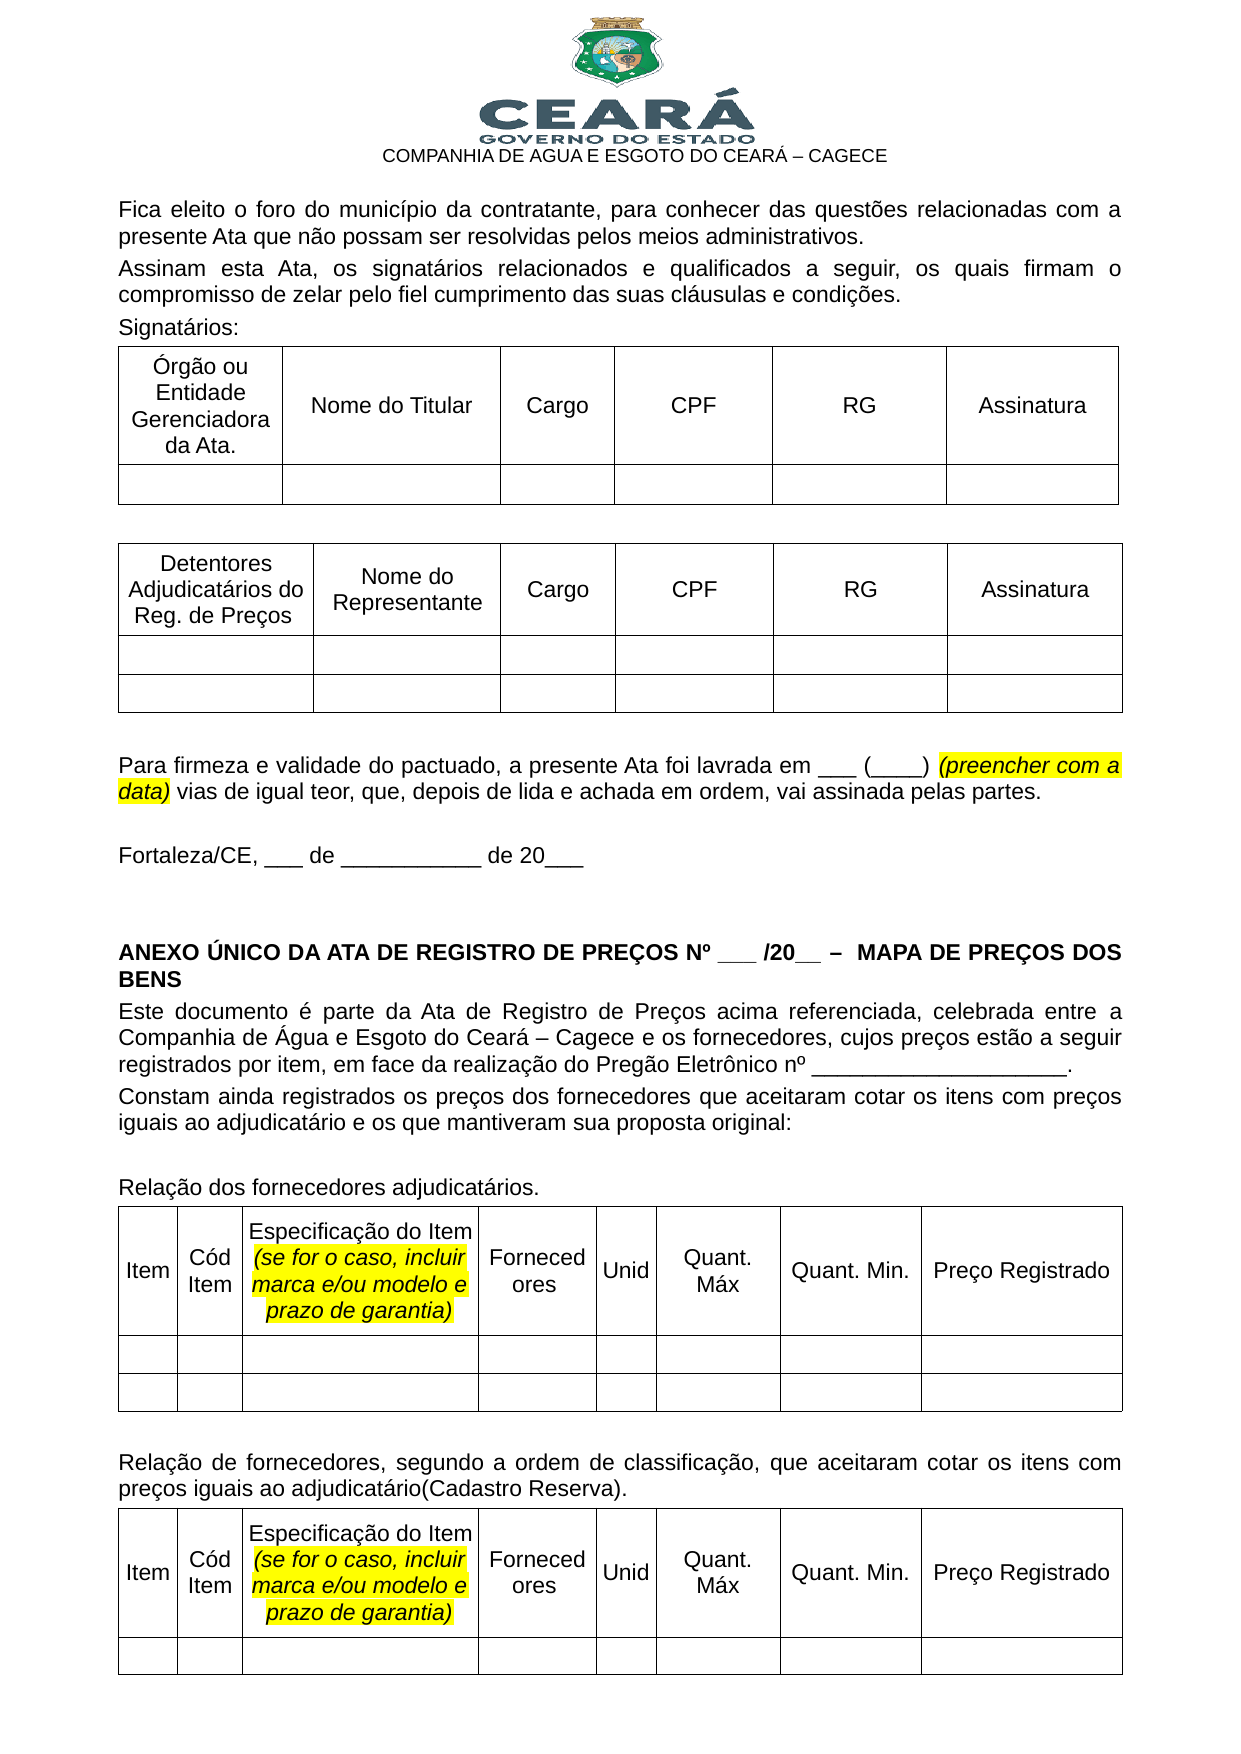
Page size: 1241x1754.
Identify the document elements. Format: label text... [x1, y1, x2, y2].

table_cell [178, 1374, 242, 1411]
table_cell [501, 675, 615, 712]
table_cell [479, 1336, 596, 1373]
table_cell [119, 1638, 177, 1674]
table_cell [781, 1336, 921, 1373]
table_header Preço Registrado [922, 1207, 1122, 1335]
table_cell [597, 1374, 656, 1411]
table_cell [479, 1638, 596, 1674]
table_header Especificação do Item (se for o caso, incluir marca e/ou modelo e prazo de garantia) [243, 1207, 478, 1335]
table_cell [774, 675, 947, 712]
table_cell [119, 465, 282, 503]
table_cell [781, 1374, 921, 1411]
table_cell [948, 636, 1122, 673]
table_cell [119, 1336, 177, 1373]
table_header Fornecedores [479, 1509, 596, 1637]
table_header Assinatura [948, 544, 1122, 635]
table_cell [781, 1638, 921, 1674]
table_cell [774, 636, 947, 673]
table_cell [773, 465, 946, 503]
text Signatários: [118, 314, 1122, 340]
table_cell [314, 675, 500, 712]
table_header Nome do Representante [314, 544, 500, 635]
table_cell [501, 465, 614, 503]
table_header Cód Item [178, 1207, 242, 1335]
text Relação de fornecedores, segundo a ordem de classificação, que aceitaram cotar os itens com preços iguais ao adjudicatário(Cadastro Reserva). [118, 1449, 1122, 1502]
table_header Nome do Titular [283, 347, 500, 464]
table_cell [119, 636, 313, 673]
text Para firmeza e validade do pactuado, a presente Ata foi lavrada em ___ (____) (preencher com a data) vias de igual teor, que, depois de lida e achada em ordem, vai assinada pelas partes. [118, 752, 1122, 804]
table_header Fornecedores [479, 1207, 596, 1335]
table_header Órgão ou Entidade Gerenciadora da Ata. [119, 347, 282, 464]
table_cell [243, 1336, 478, 1373]
table_header Item [119, 1509, 177, 1637]
table_cell [657, 1638, 780, 1674]
table_cell [597, 1638, 656, 1674]
table_header Unid [597, 1509, 656, 1637]
text Fica eleito o foro do município da contratante, para conhecer das questões relacionadas com a presente Ata que não possam ser resolvidas pelos meios administrativos. [118, 196, 1122, 249]
table_cell [479, 1374, 596, 1411]
table_cell [314, 636, 500, 673]
table_header Detentores Adjudicatários do Reg. de Preços [119, 544, 313, 635]
table_header Preço Registrado [922, 1509, 1122, 1637]
table_cell [616, 636, 773, 673]
table_cell [922, 1638, 1122, 1674]
text Constam ainda registrados os preços dos fornecedores que aceitaram cotar os itens com preços iguais ao adjudicatário e os que mantiveram sua proposta original: [118, 1083, 1122, 1136]
table_header RG [774, 544, 947, 635]
table_header Item [119, 1207, 177, 1335]
table_cell [178, 1638, 242, 1674]
table_cell [178, 1336, 242, 1373]
table_header Cargo [501, 544, 615, 635]
table_cell [616, 675, 773, 712]
picture [453, 12, 782, 148]
table_cell [657, 1336, 780, 1373]
table_header Quant. Máx [657, 1509, 780, 1637]
table_header Cargo [501, 347, 614, 464]
table_header CPF [616, 544, 773, 635]
table_cell [922, 1336, 1122, 1373]
table_header Cód Item [178, 1509, 242, 1637]
table_header Assinatura [947, 347, 1118, 464]
table_header Quant. Min. [781, 1509, 921, 1637]
list ANEXO ÚNICO DA ATA DE REGISTRO DE PREÇOS Nº ___ /20__ – MAPA DE PREÇOS DOS BENS [118, 939, 1122, 992]
table_cell [243, 1638, 478, 1674]
table_header Unid [597, 1207, 656, 1335]
table_cell [597, 1336, 656, 1373]
table_cell [501, 636, 615, 673]
text Relação dos fornecedores adjudicatários. [118, 1174, 1122, 1200]
text Fortaleza/CE, ___ de ___________ de 20___ [118, 842, 1122, 869]
table_header RG [773, 347, 946, 464]
text Assinam esta Ata, os signatários relacionados e qualificados a seguir, os quais firmam o compromisso de zelar pelo fiel cumprimento das suas cláusulas e condições. [118, 255, 1122, 308]
table_header Quant. Min. [781, 1207, 921, 1335]
table_header Especificação do Item (se for o caso, incluir marca e/ou modelo e prazo de garantia) [243, 1509, 478, 1637]
table_cell [615, 465, 772, 503]
table_cell [119, 1374, 177, 1411]
table_cell [119, 675, 313, 712]
table_cell [657, 1374, 780, 1411]
table_cell [947, 465, 1118, 503]
table_cell [922, 1374, 1122, 1411]
table_header Quant. Máx [657, 1207, 780, 1335]
table_cell [948, 675, 1122, 712]
table_cell [243, 1374, 478, 1411]
table_header CPF [615, 347, 772, 464]
table_cell [283, 465, 500, 503]
text Este documento é parte da Ata de Registro de Preços acima referenciada, celebrada entre a Companhia de Água e Esgoto do Ceará – Cagece e os fornecedores, cujos preços estão a seguir registrados por item, em face da realização do Pregão Eletrônico nº ____________________. [118, 998, 1122, 1077]
